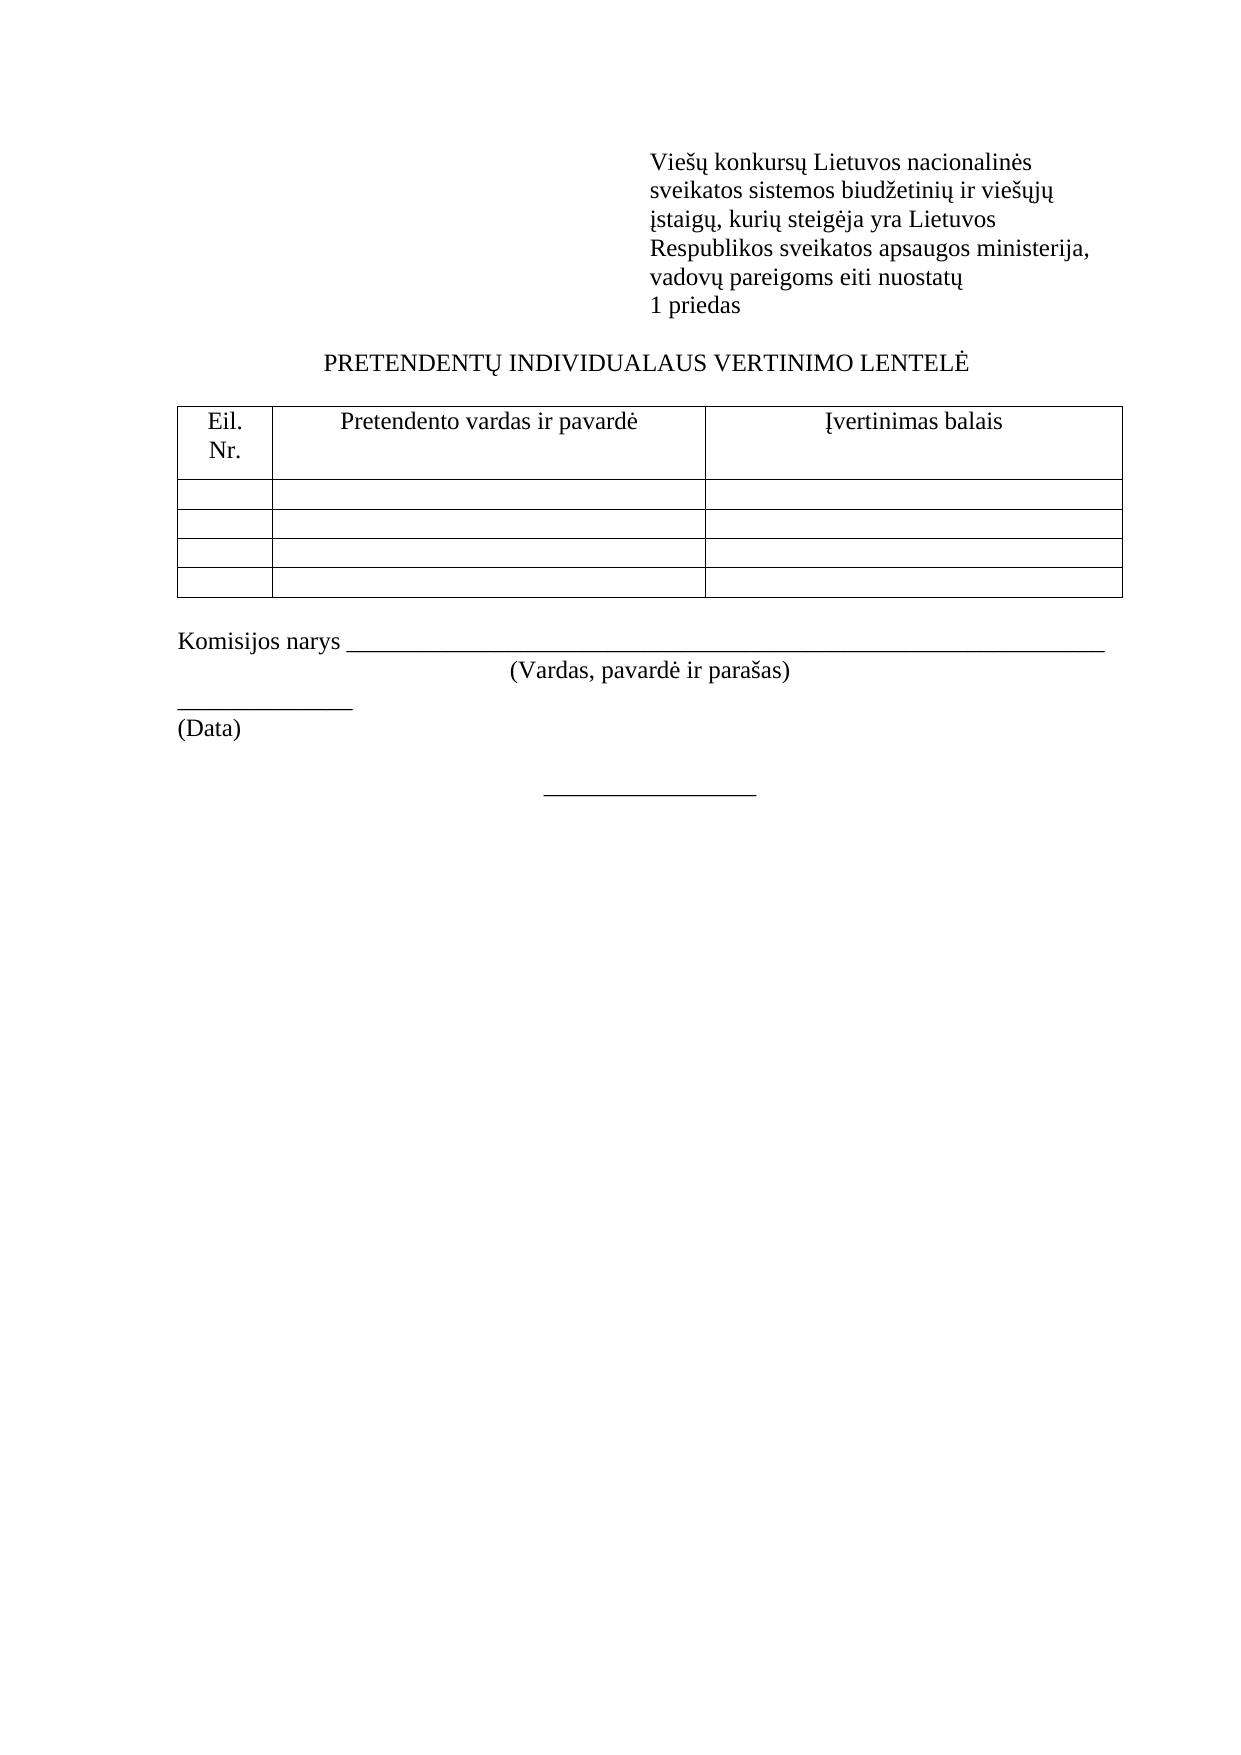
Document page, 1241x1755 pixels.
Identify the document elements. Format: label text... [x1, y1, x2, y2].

text ______________ [177, 684, 1122, 713]
text (Vardas, pavardė ir parašas) [177, 655, 1122, 684]
text Komisijos narys [177, 626, 1122, 655]
table_cell [273, 510, 705, 538]
table_cell [178, 480, 272, 509]
table_cell [706, 539, 1122, 567]
table_cell [706, 480, 1122, 509]
text _________________ [177, 770, 1122, 799]
table_cell [706, 510, 1122, 538]
text PRETENDENTŲ INDIVIDUALAUS VERTINIMO LENTELĖ [177, 348, 1122, 377]
table_cell [273, 539, 705, 567]
table_cell [273, 480, 705, 509]
table_header Pretendento vardas ir pavardė [273, 407, 705, 479]
text (Data) [177, 713, 1122, 741]
table_header Įvertinimas balais [706, 407, 1122, 479]
text 1 priedas [649, 291, 1122, 319]
table_cell [706, 568, 1122, 597]
table_cell [178, 539, 272, 567]
table_cell [273, 568, 705, 597]
table_cell [178, 568, 272, 597]
table_header Eil. Nr. [178, 407, 272, 479]
text Viešų konkursų Lietuvos nacionalinės sveikatos sistemos biudžetinių ir viešųjų įstaigų, kurių steigėja yra Lietuvos Respublikos sveikatos apsaugos ministerija, vadovų pareigoms eiti nuostatų [649, 147, 1122, 291]
table_cell [178, 510, 272, 538]
